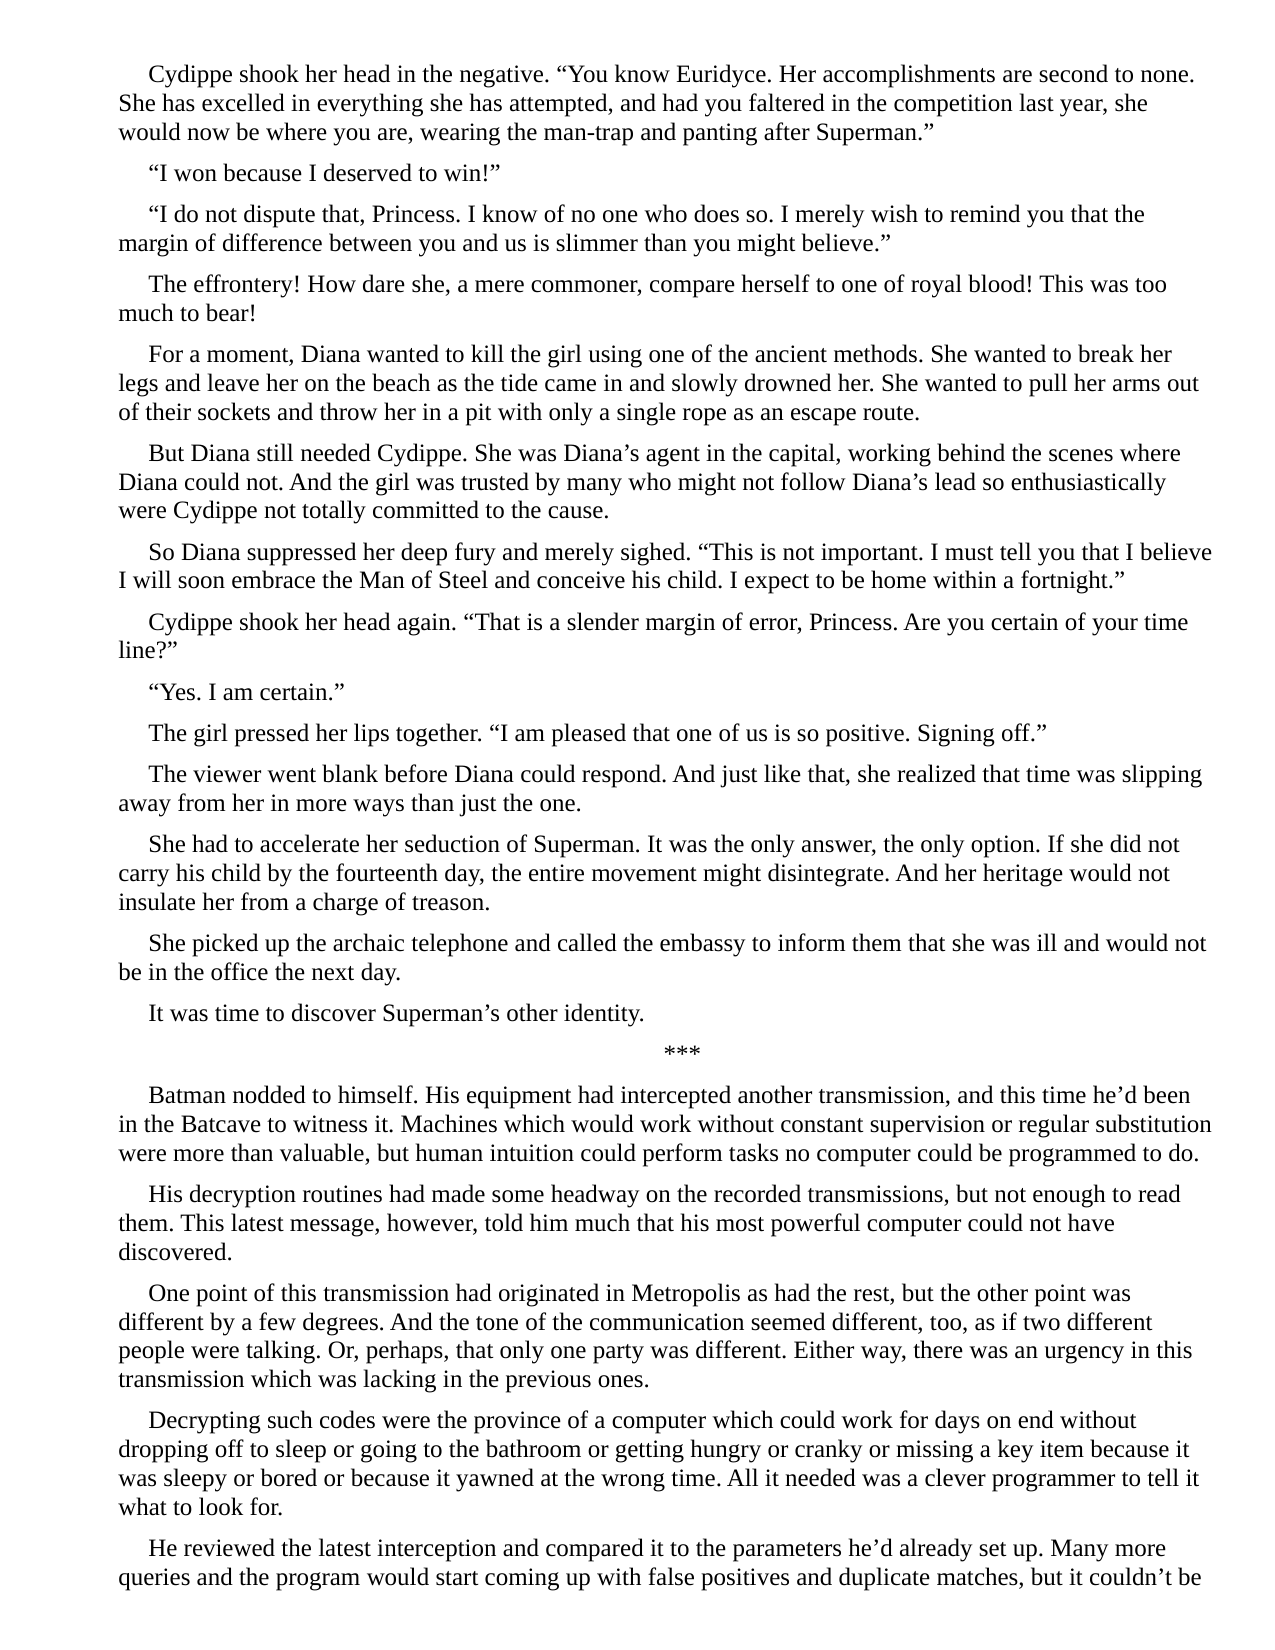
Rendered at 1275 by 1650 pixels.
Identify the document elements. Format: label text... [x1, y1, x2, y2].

text “I do not dispute that, Princess. I know of no one who does so. I merely wish to remind you that the margin of difference between you and us is slimmer than you might believe.” [118, 199, 1216, 257]
text It was time to discover Superman’s other identity. [118, 998, 1216, 1027]
text One point of this transmission had originated in Metropolis as had the rest, but the other point was different by a few degrees. And the tone of the communication seemed different, too, as if two different people were talking. Or, perhaps, that only one party was different. Either way, there was an urgency in this transmission which was lacking in the previous ones. [118, 1278, 1216, 1393]
text He reviewed the latest interception and compared it to the parameters he’d already set up. Many more queries and the program would start coming up with false positives and duplicate matches, but it couldn’t be [118, 1533, 1216, 1590]
text “I won because I deserved to win!” [118, 158, 1216, 187]
text She had to accelerate her seduction of Superman. It was the only answer, the only option. If she did not carry his child by the fourteenth day, the entire movement might disintegrate. And her heritage would not insulate her from a charge of treason. [118, 829, 1216, 915]
text The effrontery! How dare she, a mere commoner, compare herself to one of royal blood! This was too much to bear! [118, 269, 1216, 327]
text For a moment, Diana wanted to kill the girl using one of the ancient methods. She wanted to break her legs and leave her on the beach as the tide came in and slowly drowned her. She wanted to pull her arms out of their sockets and throw her in a pit with only a single rope as an escape route. [118, 339, 1216, 425]
text Batman nodded to himself. His equipment had intercepted another transmission, and this time he’d been in the Batcave to witness it. Machines which would work without constant supervision or regular substitution were more than valuable, but human intuition could perform tasks no computer could be programmed to do. [118, 1080, 1216, 1167]
text The viewer went blank before Diana could respond. And just like that, she realized that time was slipping away from her in more ways than just the one. [118, 759, 1216, 817]
text Decrypting such codes were the province of a computer which could work for days on end without dropping off to sleep or going to the bathroom or getting hungry or cranky or missing a key item because it was sleepy or bored or because it yawned at the wrong time. All it needed was a clever programmer to tell it what to look for. [118, 1405, 1216, 1520]
text But Diana still needed Cydippe. She was Diana’s agent in the capital, working behind the scenes where Diana could not. And the girl was trusted by many who might not follow Diana’s lead so enthusiastically were Cydippe not totally committed to the cause. [118, 438, 1216, 524]
text She picked up the archaic telephone and called the embassy to inform them that she was ill and would not be in the office the next day. [118, 928, 1216, 985]
text Cydippe shook her head again. “That is a slender margin of error, Princess. Are you certain of your time line?” [118, 607, 1216, 664]
text Cydippe shook her head in the negative. “You know Euridyce. Her accomplishments are second to none. She has excelled in everything she has attempted, and had you faltered in the competition last year, she would now be where you are, wearing the man-trap and panting after Superman.” [118, 59, 1216, 145]
text His decryption routines had made some headway on the recorded transmissions, but not enough to read them. This latest message, however, told him much that his most powerful computer could not have discovered. [118, 1179, 1216, 1265]
text The girl pressed her lips together. “I am pleased that one of us is so positive. Signing off.” [118, 718, 1216, 747]
text *** [118, 1039, 1216, 1068]
text So Diana suppressed her deep fury and merely sighed. “This is not important. I must tell you that I believe I will soon embrace the Man of Steel and conceive his child. I expect to be home within a fortnight.” [118, 537, 1216, 594]
text “Yes. I am certain.” [118, 677, 1216, 705]
